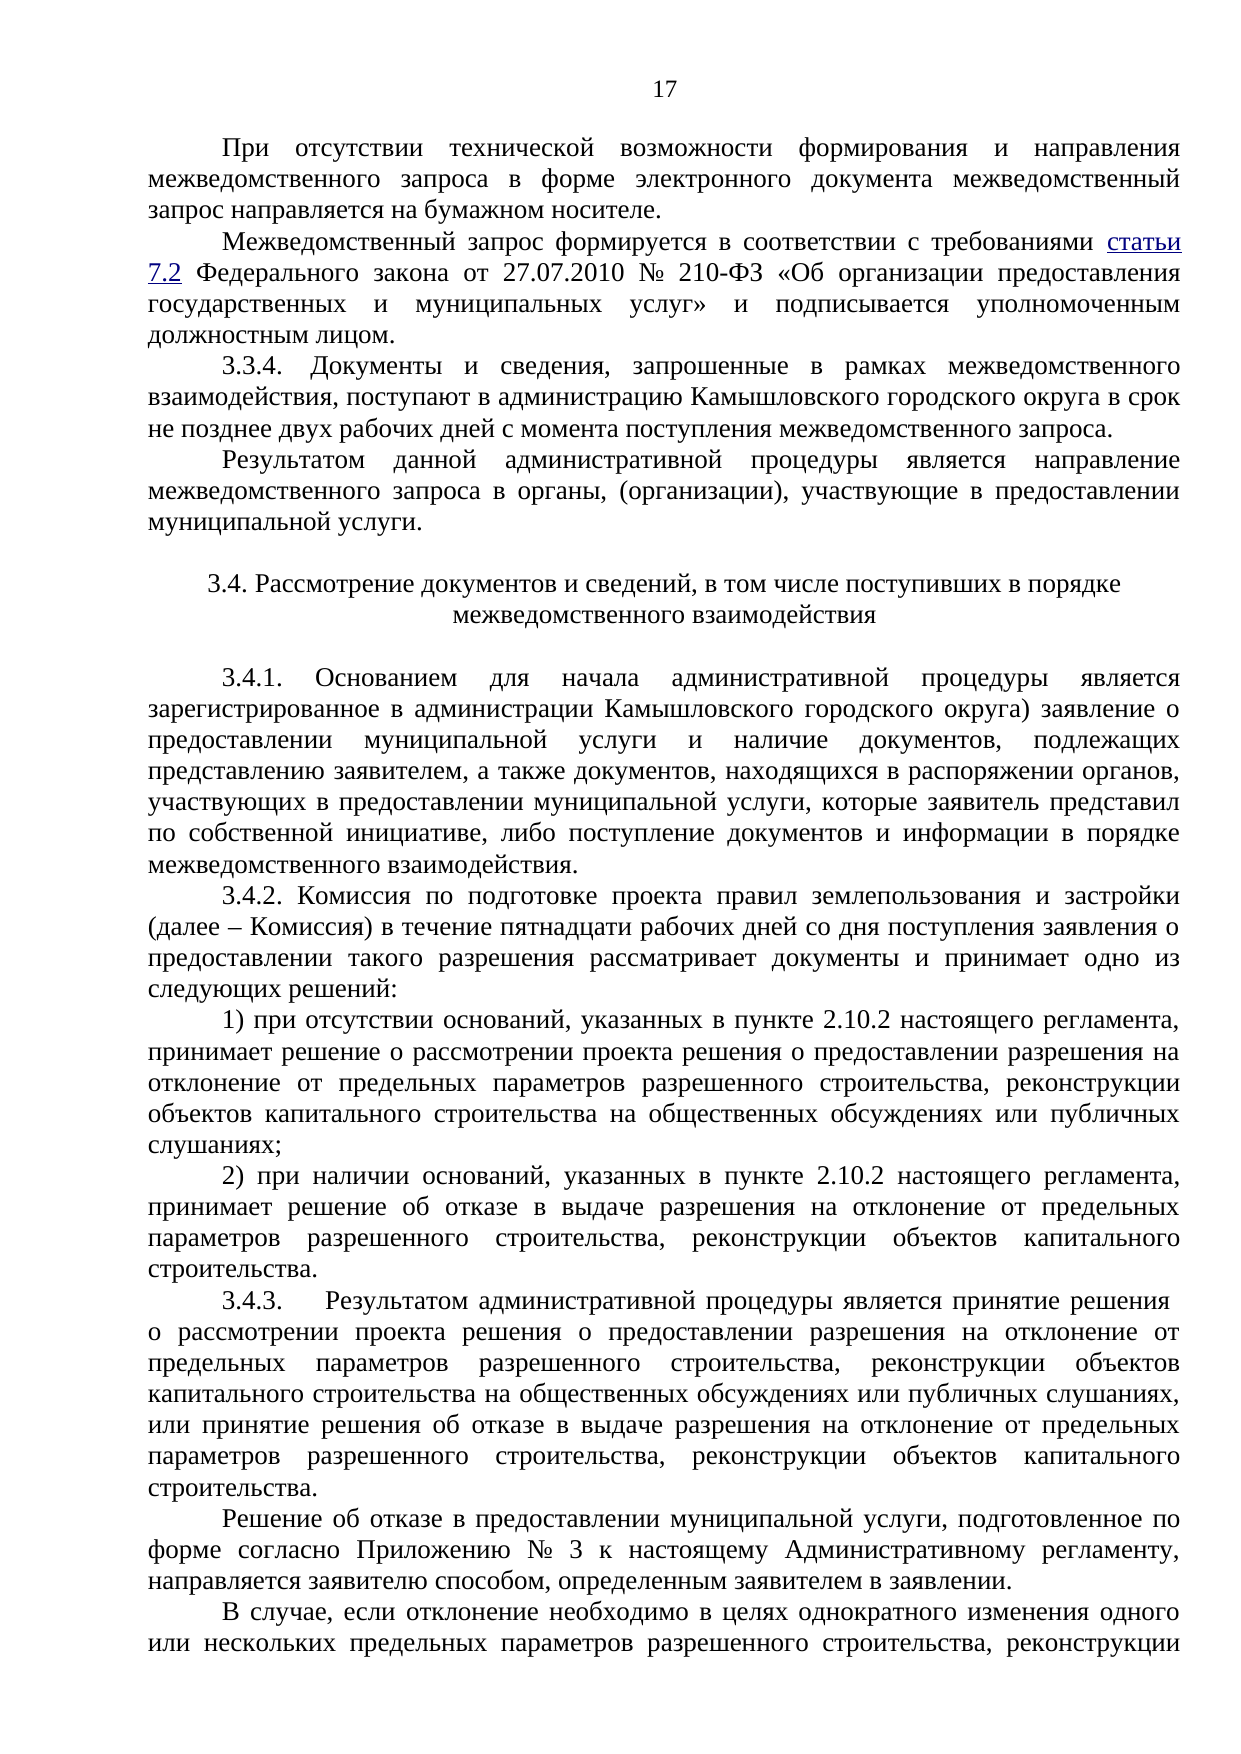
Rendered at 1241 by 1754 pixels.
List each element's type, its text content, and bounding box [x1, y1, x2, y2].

text Результатом данной административной процедуры является направление межведомственного запроса в органы, (организации), участвующие в предоставлении муниципальной услуги. [148, 443, 1181, 536]
text 3.3.4. Документы и сведения, запрошенные в рамках межведомственного взаимодействия, поступают в администрацию Камышловского городского округа в срок не позднее двух рабочих дней с момента поступления межведомственного запроса. [148, 349, 1181, 443]
text 3.4.3. Результатом административной процедуры является принятие решения о рассмотрении проекта решения о предоставлении разрешения на отклонение от предельных параметров разрешенного строительства, реконструкции объектов капитального строительства на общественных обсуждениях или публичных слушаниях, или принятие решения об отказе в выдаче разрешения на отклонение от предельных параметров разрешенного строительства, реконструкции объектов капитального строительства. [148, 1284, 1181, 1502]
text Решение об отказе в предоставлении муниципальной услуги, подготовленное по форме согласно Приложению № 3 к настоящему Административному регламенту, направляется заявителю способом, определенным заявителем в заявлении. [148, 1502, 1181, 1595]
text Межведомственный запрос формируется в соответствии с требованиями статьи 7.2 Федерального закона от 27.07.2010 № 210-ФЗ «Об организации предоставления государственных и муниципальных услуг» и подписывается уполномоченным должностным лицом. [148, 225, 1181, 349]
text 1) при отсутствии оснований, указанных в пункте 2.10.2 настоящего регламента, принимает решение о рассмотрении проекта решения о предоставлении разрешения на отклонение от предельных параметров разрешенного строительства, реконструкции объектов капитального строительства на общественных обсуждениях или публичных слушаниях; [148, 1003, 1181, 1159]
text 3.4.1. Основанием для начала административной процедуры является зарегистрированное в администрации Камышловского городского округа) заявление о предоставлении муниципальной услуги и наличие документов, подлежащих представлению заявителем, а также документов, находящихся в распоряжении органов, участвующих в предоставлении муниципальной услуги, которые заявитель представил по собственной инициативе, либо поступление документов и информации в порядке межведомственного взаимодействия. [148, 661, 1181, 879]
text 2) при наличии оснований, указанных в пункте 2.10.2 настоящего регламента, принимает решение об отказе в выдаче разрешения на отклонение от предельных параметров разрешенного строительства, реконструкции объектов капитального строительства. [148, 1159, 1181, 1284]
text При отсутствии технической возможности формирования и направления межведомственного запроса в форме электронного документа межведомственный запрос направляется на бумажном носителе. [148, 131, 1181, 225]
text В случае, если отклонение необходимо в целях однократного изменения одного или нескольких предельных параметров разрешенного строительства, реконструкции [148, 1595, 1181, 1657]
text 3.4. Рассмотрение документов и сведений, в том числе поступивших в порядке межведомственного взаимодействия [148, 567, 1181, 630]
text 3.4.2. Комиссия по подготовке проекта правил землепользования и застройки (далее – Комиссия) в течение пятнадцати рабочих дней со дня поступления заявления о предоставлении такого разрешения рассматривает документы и принимает одно из следующих решений: [148, 879, 1181, 1003]
